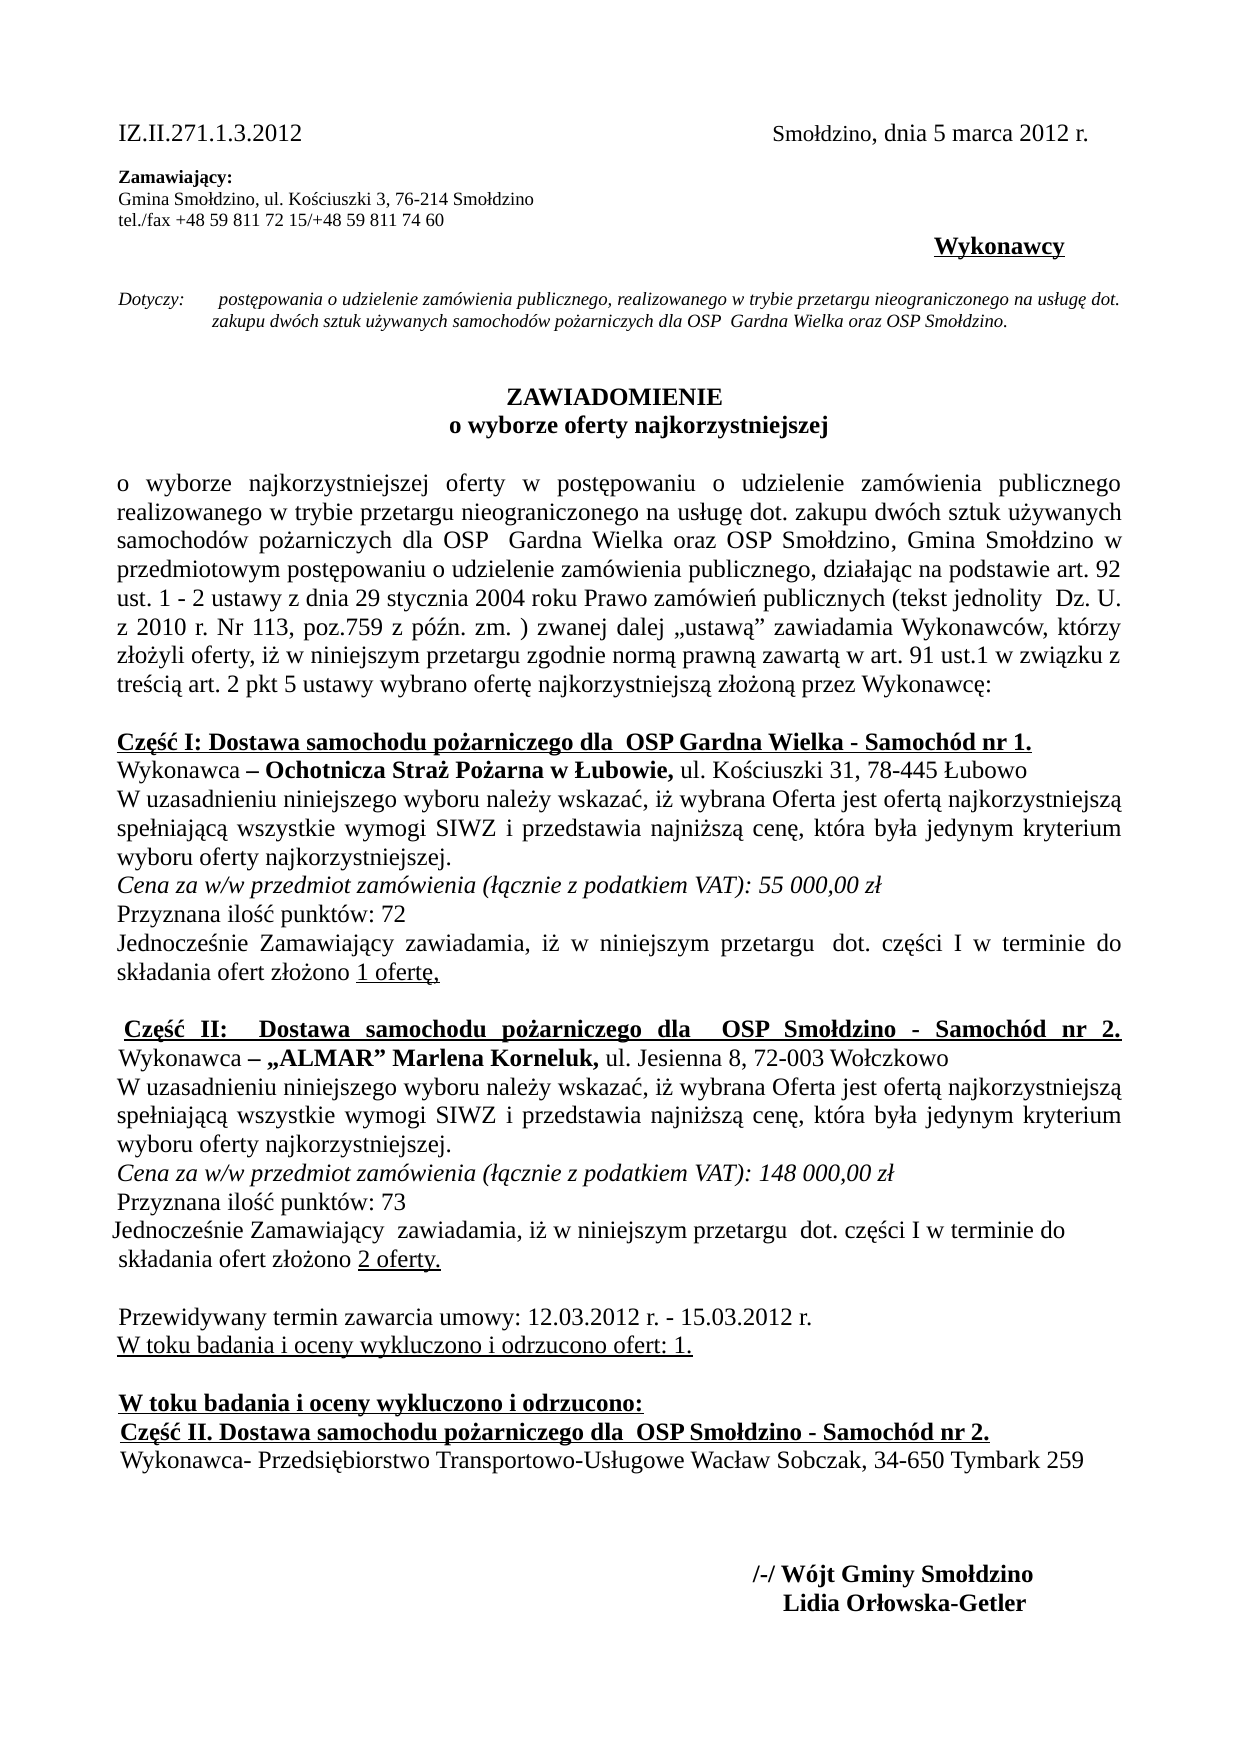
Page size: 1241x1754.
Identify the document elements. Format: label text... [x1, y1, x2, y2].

text Część II. Dostawa samochodu pożarniczego dla OSP Smołdzino - Samochód nr 2. Wykonawca- Przedsiębiorstwo Transportowo-Usługowe Wacław Sobczak, 34-650 Tymbark 259 [26, 1417, 1122, 1503]
text Dotyczy: postępowania o udzielenie zamówienia publicznego, realizowanego w trybie przetargu nieograniczonego na usługę dot. zakupu dwóch sztuk używanych samochodów pożarniczych dla OSP Gardna Wielka oraz OSP Smołdzino. [118, 288, 1122, 331]
text Cena za w/w przedmiot zamówienia (łącznie z podatkiem VAT): 148 000,00 zł [117, 1158, 1122, 1187]
text Wykonawcy [684, 231, 1122, 259]
text ZAWIADOMIENIE [118, 382, 1122, 410]
text Zamawiający: [118, 166, 1122, 188]
text IZ.II.271.1.3.2012 Smołdzino, dnia 5 marca 2012 r. [118, 118, 1122, 147]
text W uzasadnieniu niniejszego wyboru należy wskazać, iż wybrana Oferta jest ofertą najkorzystniejszą spełniającą wszystkie wymogi SIWZ i przedstawia najniższą cenę, która była jedynym kryterium wyboru oferty najkorzystniejszej. [117, 1072, 1122, 1158]
text Jednocześnie Zamawiający zawiadamia, iż w niniejszym przetargu dot. części I w terminie do składania ofert złożono 1 ofertę, [117, 928, 1122, 985]
text Gmina Smołdzino, ul. Kościuszki 3, 76-214 Smołdzino tel./fax +48 59 811 72 15/+48 59 811 74 60 [118, 188, 1122, 231]
text /-/ Wójt Gminy Smołdzino [118, 1559, 1122, 1588]
text W uzasadnieniu niniejszego wyboru należy wskazać, iż wybrana Oferta jest ofertą najkorzystniejszą spełniającą wszystkie wymogi SIWZ i przedstawia najniższą cenę, która była jedynym kryterium wyboru oferty najkorzystniejszej. [117, 784, 1122, 870]
text Cena za w/w przedmiot zamówienia (łącznie z podatkiem VAT): 55 000,00 zł [117, 870, 1122, 899]
text o wyborze oferty najkorzystniejszej [62, 410, 1122, 439]
text Część I: Dostawa samochodu pożarniczego dla OSP Gardna Wielka - Samochód nr 1. [117, 727, 1122, 755]
text o wyborze najkorzystniejszej oferty w postępowaniu o udzielenie zamówienia publicznego realizowanego w trybie przetargu nieograniczonego na usługę dot. zakupu dwóch sztuk używanych samochodów pożarniczych dla OSP Gardna Wielka oraz OSP Smołdzino, Gmina Smołdzino w przedmiotowym postępowaniu o udzielenie zamówienia publicznego, działając na podstawie art. 92 ust. 1 - 2 ustawy z dnia 29 stycznia 2004 roku Prawo zamówień publicznych (tekst jednolity Dz. U. z 2010 r. Nr 113, poz.759 z późn. zm. ) zwanej dalej „ustawą” zawiadamia Wykonawców, którzy złożyli oferty, iż w niniejszym przetargu zgodnie normą prawną zawartą w art. 91 ust.1 w związku z treścią art. 2 pkt 5 ustawy wybrano ofertę najkorzystniejszą złożoną przez Wykonawcę: [117, 468, 1122, 698]
text W toku badania i oceny wykluczono i odrzucono: [118, 1388, 1122, 1417]
text Jednocześnie Zamawiający zawiadamia, iż w niniejszym przetargu dot. części I w terminie do składania ofert złożono 2 oferty. [62, 1215, 1122, 1302]
text Przyznana ilość punktów: 72 [117, 899, 1122, 928]
text Przyznana ilość punktów: 73 [117, 1187, 1122, 1215]
text W toku badania i oceny wykluczono i odrzucono ofert: 1. [117, 1330, 1122, 1359]
text Część II: Dostawa samochodu pożarniczego dla OSP Smołdzino - Samochód nr 2. Wykonawca – „ALMAR” Marlena Korneluk, ul. Jesienna 8, 72-003 Wołczkowo [62, 1014, 1122, 1072]
text Wykonawca – Ochotnicza Straż Pożarna w Łubowie, ul. Kościuszki 31, 78-445 Łubowo [117, 755, 1122, 784]
text Przewidywany termin zawarcia umowy: 12.03.2012 r. - 15.03.2012 r. [118, 1302, 1122, 1330]
text Lidia Orłowska-Getler [118, 1588, 1122, 1617]
